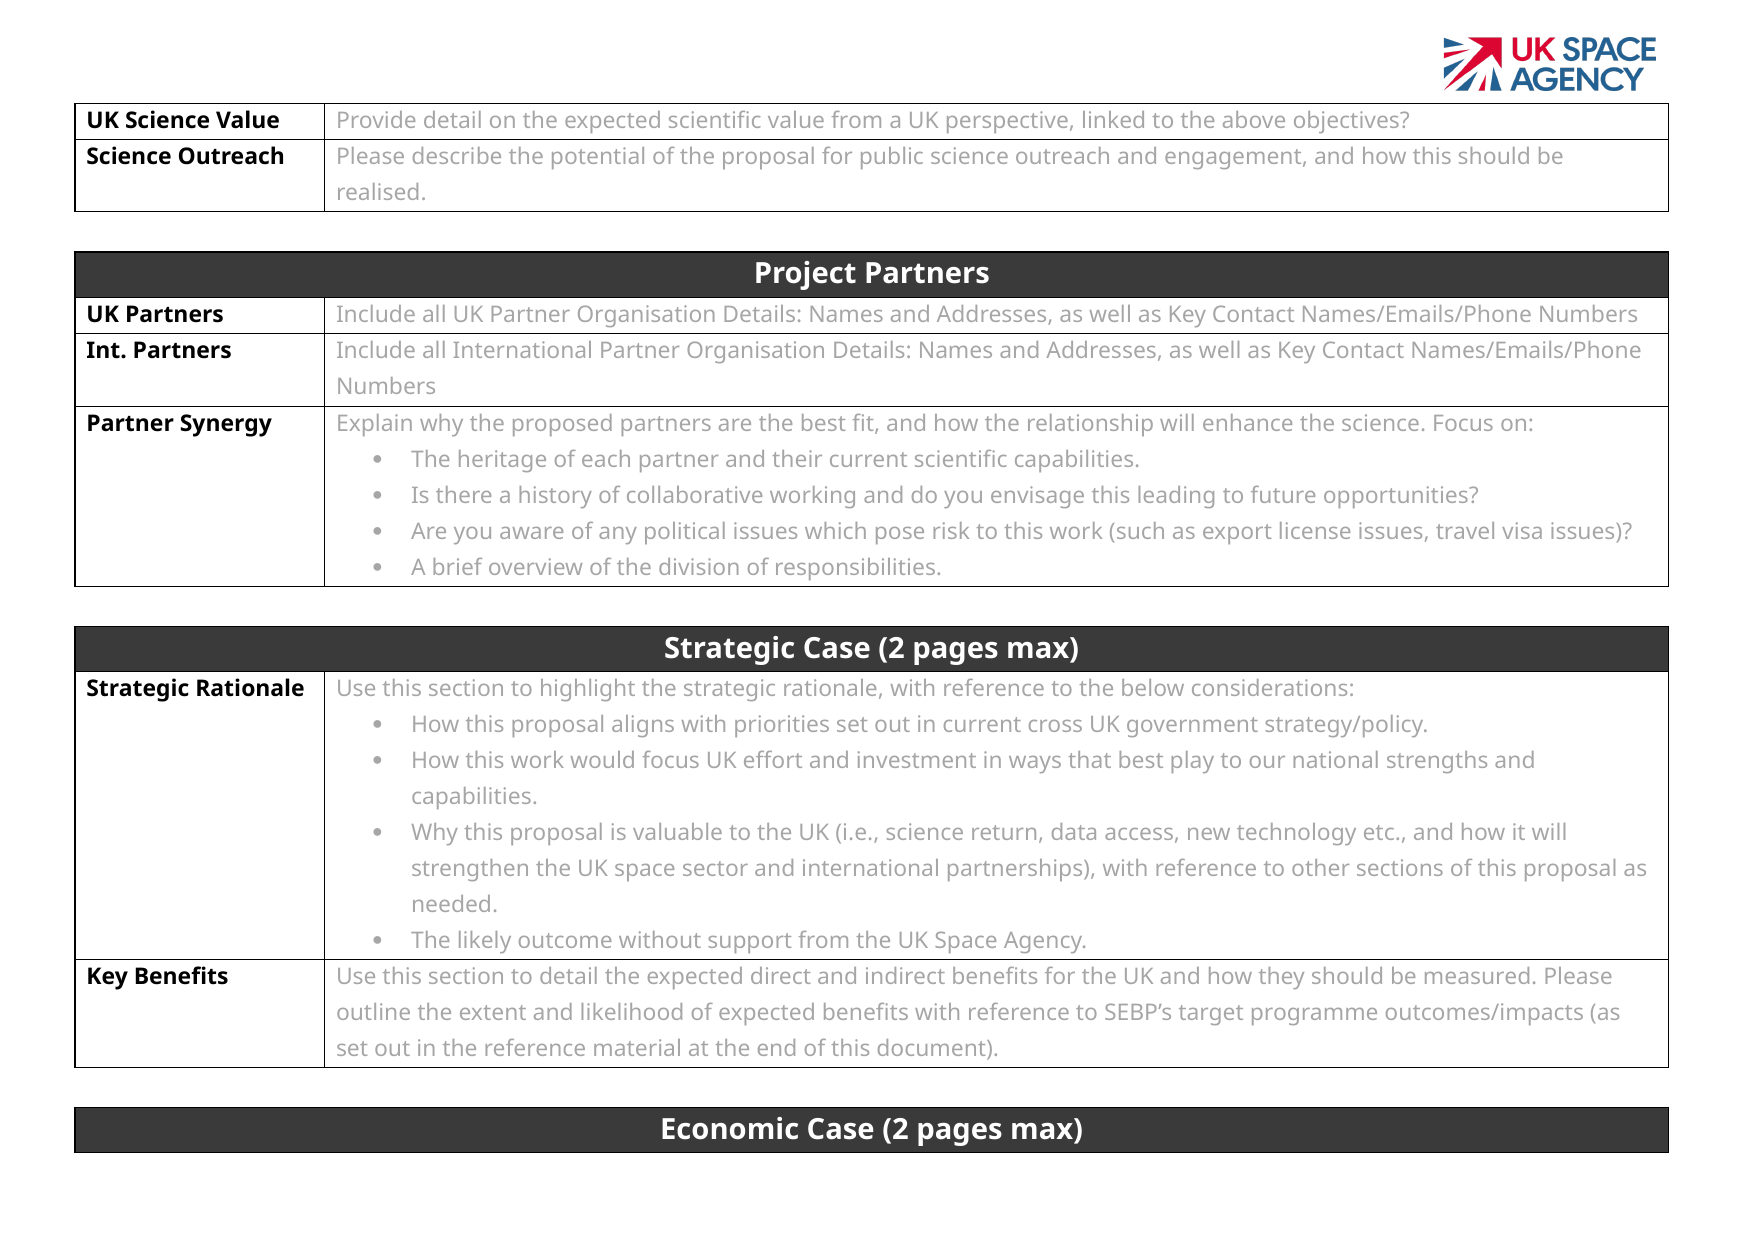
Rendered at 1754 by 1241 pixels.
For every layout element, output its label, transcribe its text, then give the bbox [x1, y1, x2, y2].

table_cell Strategic Rationale [76, 672, 324, 959]
table_cell UK Partners [76, 298, 324, 333]
table_cell Int. Partners [76, 334, 324, 406]
table_header Economic Case (2 pages max) [76, 1108, 1668, 1152]
table_cell Please describe the potential of the proposal for public science outreach and engagement, and how this should be realised. [325, 140, 1668, 211]
table_cell Science Outreach [76, 140, 324, 211]
table_cell Include all International Partner Organisation Details: Names and Addresses, as well as Key Contact Names/Emails/Phone Numbers [325, 334, 1668, 406]
table_cell Provide detail on the expected scientific value from a UK perspective, linked to the above objectives? [325, 104, 1668, 139]
table_cell UK Science Value [76, 104, 324, 139]
table_header Project Partners [76, 253, 1668, 297]
table_cell Use this section to detail the expected direct and indirect benefits for the UK and how they should be measured. Please outline the extent and likelihood of expected benefits with reference to SEBP’s target programme outcomes/impacts (as set out in the reference material at the end of this document). [325, 960, 1668, 1067]
table_header Strategic Case (2 pages max) [76, 627, 1668, 671]
table_cell Key Benefits [76, 960, 324, 1067]
table_cell Explain why the proposed partners are the best fit, and how the relationship will enhance the science. Focus on: The heritage of each partner and their current scientific capabilities. Is there a history of collaborative working and do you envisage this leading to future opportunities? Are you aware of any political issues which pose risk to this work (such as export license issues, travel visa issues)? A brief overview of the division of responsibilities. [325, 407, 1668, 586]
table_cell Include all UK Partner Organisation Details: Names and Addresses, as well as Key Contact Names/Emails/Phone Numbers [325, 298, 1668, 333]
table_cell Use this section to highlight the strategic rationale, with reference to the below considerations: How this proposal aligns with priorities set out in current cross UK government strategy/policy. How this work would focus UK effort and investment in ways that best play to our national strengths and capabilities. Why this proposal is valuable to the UK (i.e., science return, data access, new technology etc., and how it will strengthen the UK space sector and international partnerships), with reference to other sections of this proposal as needed. The likely outcome without support from the UK Space Agency. [325, 672, 1668, 959]
table_cell Partner Synergy [76, 407, 324, 586]
